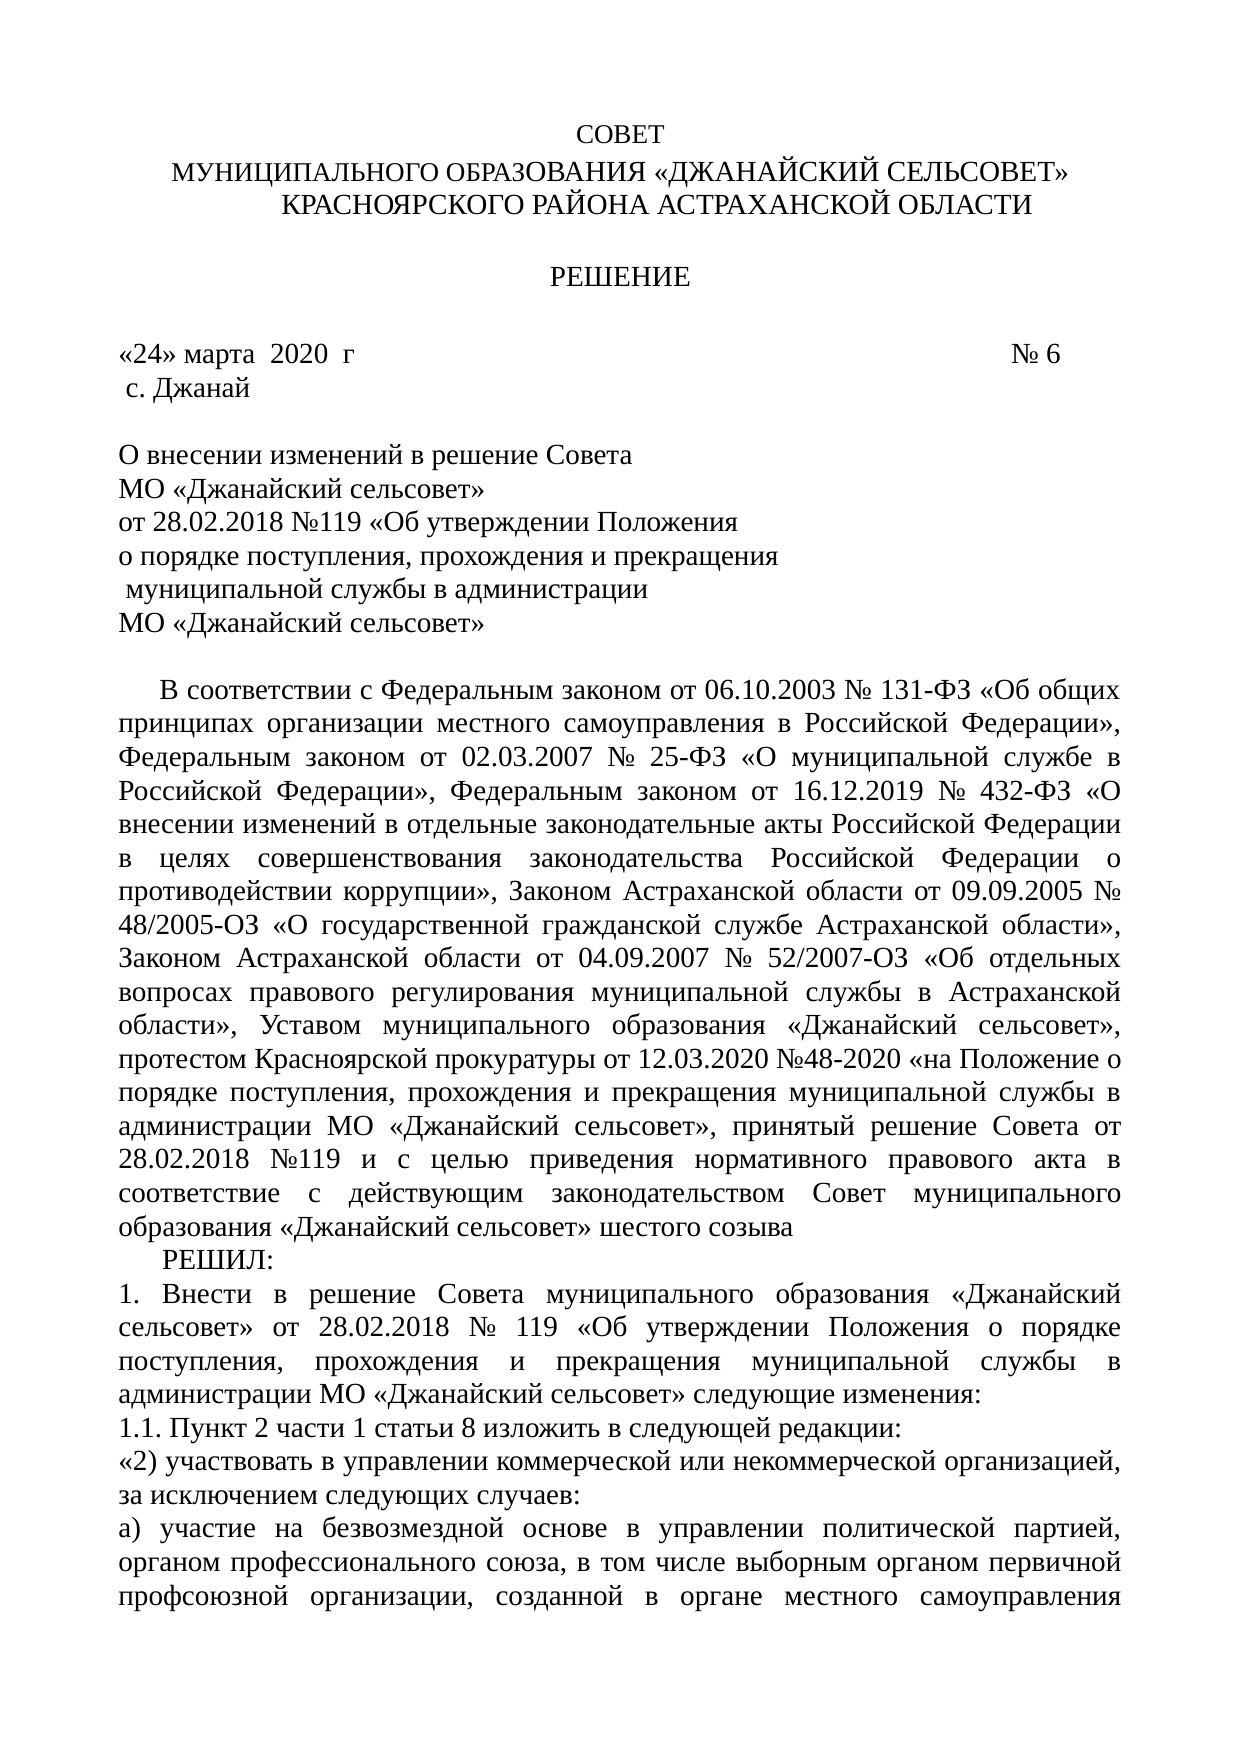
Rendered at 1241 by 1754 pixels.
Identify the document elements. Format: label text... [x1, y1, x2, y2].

text с. Джанай [118, 370, 1122, 404]
text 1. Внести в решение Совета муниципального образования «Джанайский сельсовет» от 28.02.2018 № 119 «Об утверждении Положения о порядке поступления, прохождения и прекращения муниципальной службы в администрации МО «Джанайский сельсовет» следующие изменения: [118, 1276, 1122, 1410]
text В соответствии с Федеральным законом от 06.10.2003 № 131-ФЗ «Об общих принципах организации местного самоуправления в Российской Федерации», Федеральным законом от 02.03.2007 № 25-ФЗ «О муниципальной службе в Российской Федерации», Федеральным законом от 16.12.2019 № 432-ФЗ «О внесении изменений в отдельные законодательные акты Российской Федерации в целях совершенствования законодательства Российской Федерации о противодействии коррупции», Законом Астраханской области от 09.09.2005 № 48/2005-ОЗ «О государственной гражданской службе Астраханской области», Законом Астраханской области от 04.09.2007 № 52/2007-ОЗ «Об отдельных вопросах правового регулирования муниципальной службы в Астраханской области», Уставом муниципального образования «Джанайский сельсовет», протестом Красноярской прокуратуры от 12.03.2020 №48-2020 «на Положение о порядке поступления, прохождения и прекращения муниципальной службы в администрации МО «Джанайский сельсовет», принятый решение Совета от 28.02.2018 №119 и с целью приведения нормативного правового акта в соответствие с действующим законодательством Совет муниципального образования «Джанайский сельсовет» шестого созыва [118, 672, 1122, 1242]
text «24» марта 2020 г № 6 [118, 337, 1122, 370]
text СОВЕТ [118, 118, 1122, 149]
text муниципальной службы в администрации [118, 571, 1122, 605]
text МО «Джанайский сельсовет» [118, 471, 1122, 504]
text МУНИЦИПАЛЬНОГО ОБРАЗОВАНИЯ «ДЖАНАЙСКИЙ СЕЛЬСОВЕТ» [118, 154, 1122, 187]
text О внесении изменений в решение Совета [118, 437, 1122, 471]
text о порядке поступления, прохождения и прекращения [118, 538, 1122, 571]
text от 28.02.2018 №119 «Об утверждении Положения [118, 504, 1122, 538]
text «2) участвовать в управлении коммерческой или некоммерческой организацией, за исключением следующих случаев: [118, 1443, 1122, 1511]
text КРАСНОЯРСКОГО РАЙОНА АСТРАХАНСКОЙ ОБЛАСТИ [118, 187, 1122, 221]
text а) участие на безвозмездной основе в управлении политической партией, органом профессионального союза, в том числе выборным органом первичной профсоюзной организации, созданной в органе местного самоуправления [118, 1511, 1122, 1611]
text МО «Джанайский сельсовет» [118, 605, 1122, 638]
text 1.1. Пункт 2 части 1 статьи 8 изложить в следующей редакции: [118, 1410, 1122, 1443]
text РЕШЕНИЕ [118, 259, 1122, 293]
text РЕШИЛ: [118, 1242, 1122, 1276]
